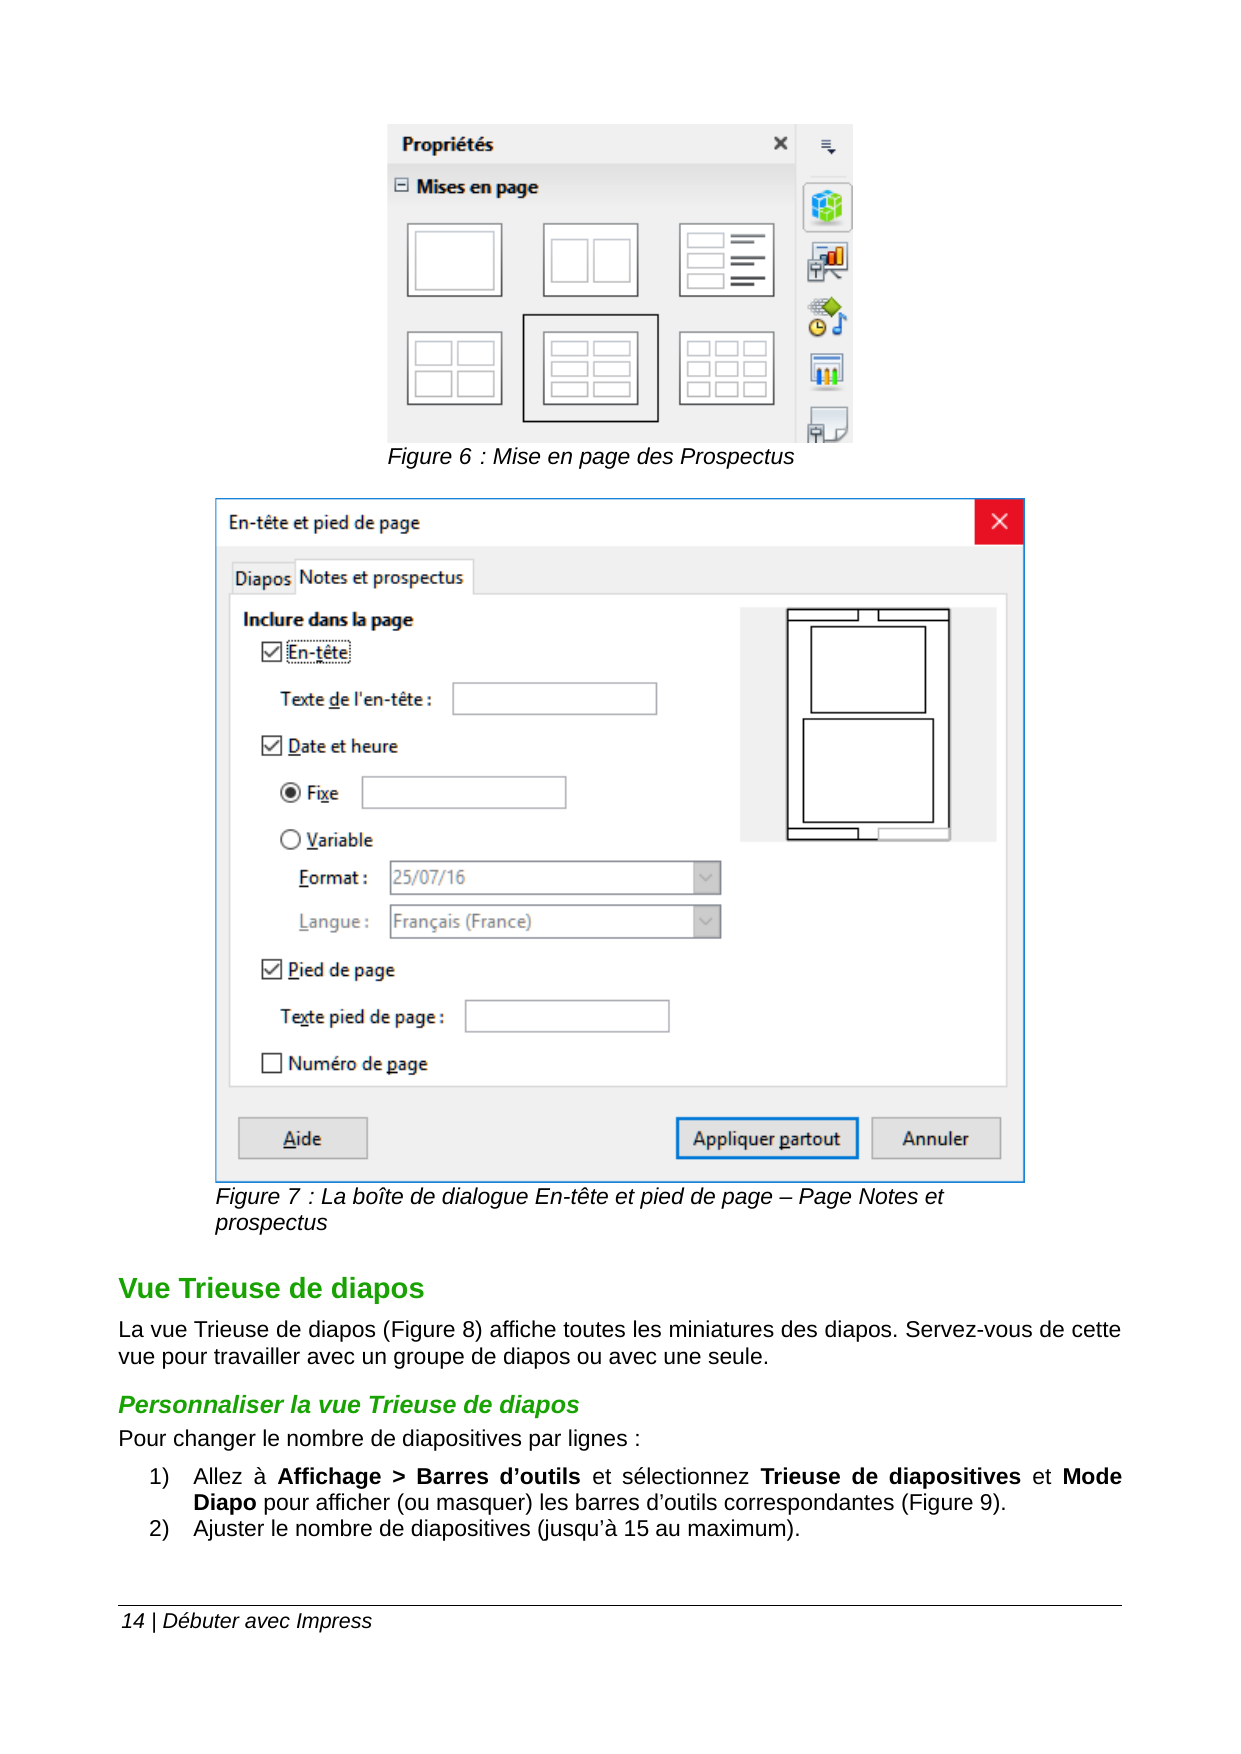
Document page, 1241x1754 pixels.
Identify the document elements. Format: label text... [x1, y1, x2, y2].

subtitle Vue Trieuse de diapos [118, 1271, 1122, 1305]
list Ajuster le nombre de diapositives (jusqu’à 15 au maximum). [169, 1515, 1122, 1542]
text Pour changer le nombre de diapositives par lignes : [118, 1424, 1122, 1451]
text La vue Trieuse de diapos (Figure 8) affiche toutes les miniatures des diapos. Servez-vous de cette vue pour travailler avec un groupe de diapos ou avec une seule. [118, 1316, 1122, 1369]
subtitle Personnaliser la vue Trieuse de diapos [118, 1390, 1122, 1418]
picture [215, 498, 1025, 1183]
text Figure 7 : La boîte de dialogue En-tête et pied de page – Page Notes et prospectus [215, 1183, 1025, 1236]
text Figure 6 : Mise en page des Prospectus [387, 443, 853, 469]
picture [387, 124, 853, 443]
list Allez à Affichage > Barres d’outils et sélectionnez Trieuse de diapositives et Mode Diapo pour afficher (ou masquer) les barres d’outils correspondantes (Figure 9). [169, 1463, 1122, 1515]
